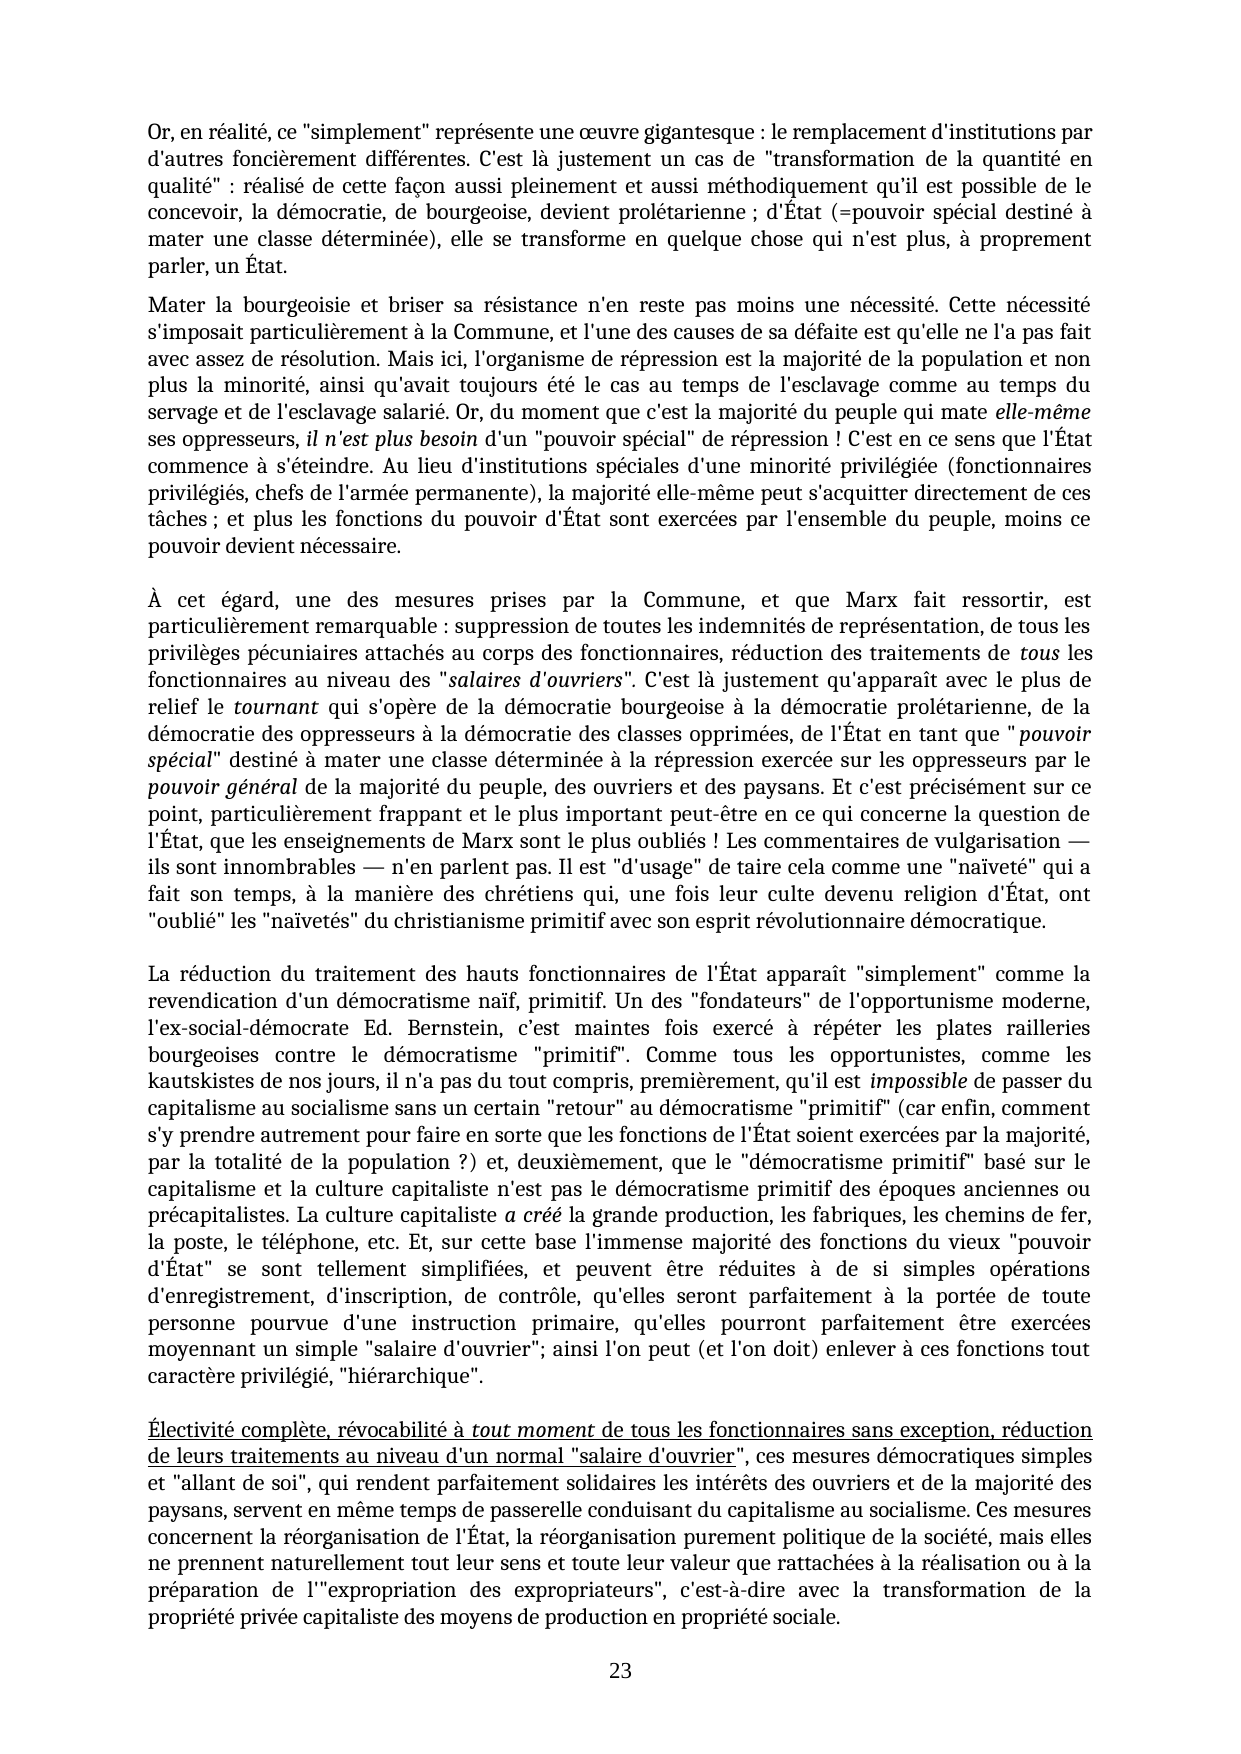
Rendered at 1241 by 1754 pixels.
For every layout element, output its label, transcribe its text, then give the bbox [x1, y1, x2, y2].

text À cet égard, une des mesures prises par la Commune, et que Marx fait ressortir, est particulièrement remarquable : suppression de toutes les indemnités de représentation, de tous les privilèges pécuniaires attachés au corps des fonctionnaires, réduction des traitements de tous les fonctionnaires au niveau des "salaires d'ouvriers". C'est là justement qu'apparaît avec le plus de relief le tournant qui s'opère de la démocratie bourgeoise à la démocratie prolétarienne, de la démocratie des oppresseurs à la démocratie des classes opprimées, de l'État en tant que "pouvoir spécial" destiné à mater une classe déterminée à la répression exercée sur les oppresseurs par le pouvoir général de la majorité du peuple, des ouvriers et des paysans. Et c'est précisément sur ce point, particulièrement frappant et le plus important peut-être en ce qui concerne la question de l'État, que les enseignements de Marx sont le plus oubliés ! Les commentaires de vulgarisation — ils sont innombrables — n'en parlent pas. Il est "d'usage" de taire cela comme une "naïveté" qui a fait son temps, à la manière des chrétiens qui, une fois leur culte devenu religion d'État, ont "oublié" les "naïvetés" du christianisme primitif avec son esprit révolutionnaire démocratique. [148, 586, 1093, 934]
text Mater la bourgeoisie et briser sa résistance n'en reste pas moins une nécessité. Cette nécessité s'imposait particulièrement à la Commune, et l'une des causes de sa défaite est qu'elle ne l'a pas fait avec assez de résolution. Mais ici, l'organisme de répression est la majorité de la population et non plus la minorité, ainsi qu'avait toujours été le cas au temps de l'esclavage comme au temps du servage et de l'esclavage salarié. Or, du moment que c'est la majorité du peuple qui mate elle-même ses oppresseurs, il n'est plus besoin d'un "pouvoir spécial" de répression ! C'est en ce sens que l'État commence à s'éteindre. Au lieu d'institutions spéciales d'une minorité privilégiée (fonctionnaires privilégiés, chefs de l'armée permanente), la majorité elle-même peut s'acquitter directement de ces tâches ; et plus les fonctions du pouvoir d'État sont exercées par l'ensemble du peuple, moins ce pouvoir devient nécessaire. [148, 291, 1093, 559]
text La réduction du traitement des hauts fonctionnaires de l'État apparaît "simplement" comme la revendication d'un démocratisme naïf, primitif. Un des "fondateurs" de l'opportunisme moderne, l'ex-social-démocrate Ed. Bernstein, c’est maintes fois exercé à répéter les plates railleries bourgeoises contre le démocratisme "primitif". Comme tous les opportunistes, comme les kautskistes de nos jours, il n'a pas du tout compris, premièrement, qu'il est impossible de passer du capitalisme au socialisme sans un certain "retour" au démocratisme "primitif" (car enfin, comment s'y prendre autrement pour faire en sorte que les fonctions de l'État soient exercées par la majorité, par la totalité de la population ?) et, deuxièmement, que le "démocratisme primitif" basé sur le capitalisme et la culture capitaliste n'est pas le démocratisme primitif des époques anciennes ou précapitalistes. La culture capitaliste a créé la grande production, les fabriques, les chemins de fer, la poste, le téléphone, etc. Et, sur cette base l'immense majorité des fonctions du vieux "pouvoir d'État" se sont tellement simplifiées, et peuvent être réduites à de si simples opérations d'enregistrement, d'inscription, de contrôle, qu'elles seront parfaitement à la portée de toute personne pourvue d'une instruction primaire, qu'elles pourront parfaitement être exercées moyennant un simple "salaire d'ouvrier"; ainsi l'on peut (et l'on doit) enlever à ces fonctions tout caractère privilégié, "hiérarchique". [148, 961, 1093, 1389]
text de leurs traitements au niveau d'un normal "salaire d'ouvrier", ces mesures démocratiques simples et "allant de soi", qui rendent parfaitement solidaires les intérêts des ouvriers et de la majorité des paysans, servent en même temps de passerelle conduisant du capitalisme au socialisme. Ces mesures concernent la réorganisation de l'État, la réorganisation purement politique de la société, mais elles ne prennent naturellement tout leur sens et toute leur valeur que rattachées à la réalisation ou à la préparation de l'"expropriation des expropriateurs", c'est-à-dire avec la transformation de la propriété privée capitaliste des moyens de production en propriété sociale. [148, 1440, 1093, 1630]
text Électivité complète, révocabilité à tout moment de tous les fonctionnaires sans exception, réduction [148, 1416, 1093, 1439]
text Or, en réalité, ce "simplement" représente une œuvre gigantesque : le remplacement d'institutions par d'autres foncièrement différentes. C'est là justement un cas de "transformation de la quantité en qualité" : réalisé de cette façon aussi pleinement et aussi méthodiquement qu’il est possible de le concevoir, la démocratie, de bourgeoise, devient prolétarienne ; d'État (=pouvoir spécial destiné à mater une classe déterminée), elle se transforme en quelque chose qui n'est plus, à proprement parler, un État. [148, 118, 1093, 279]
